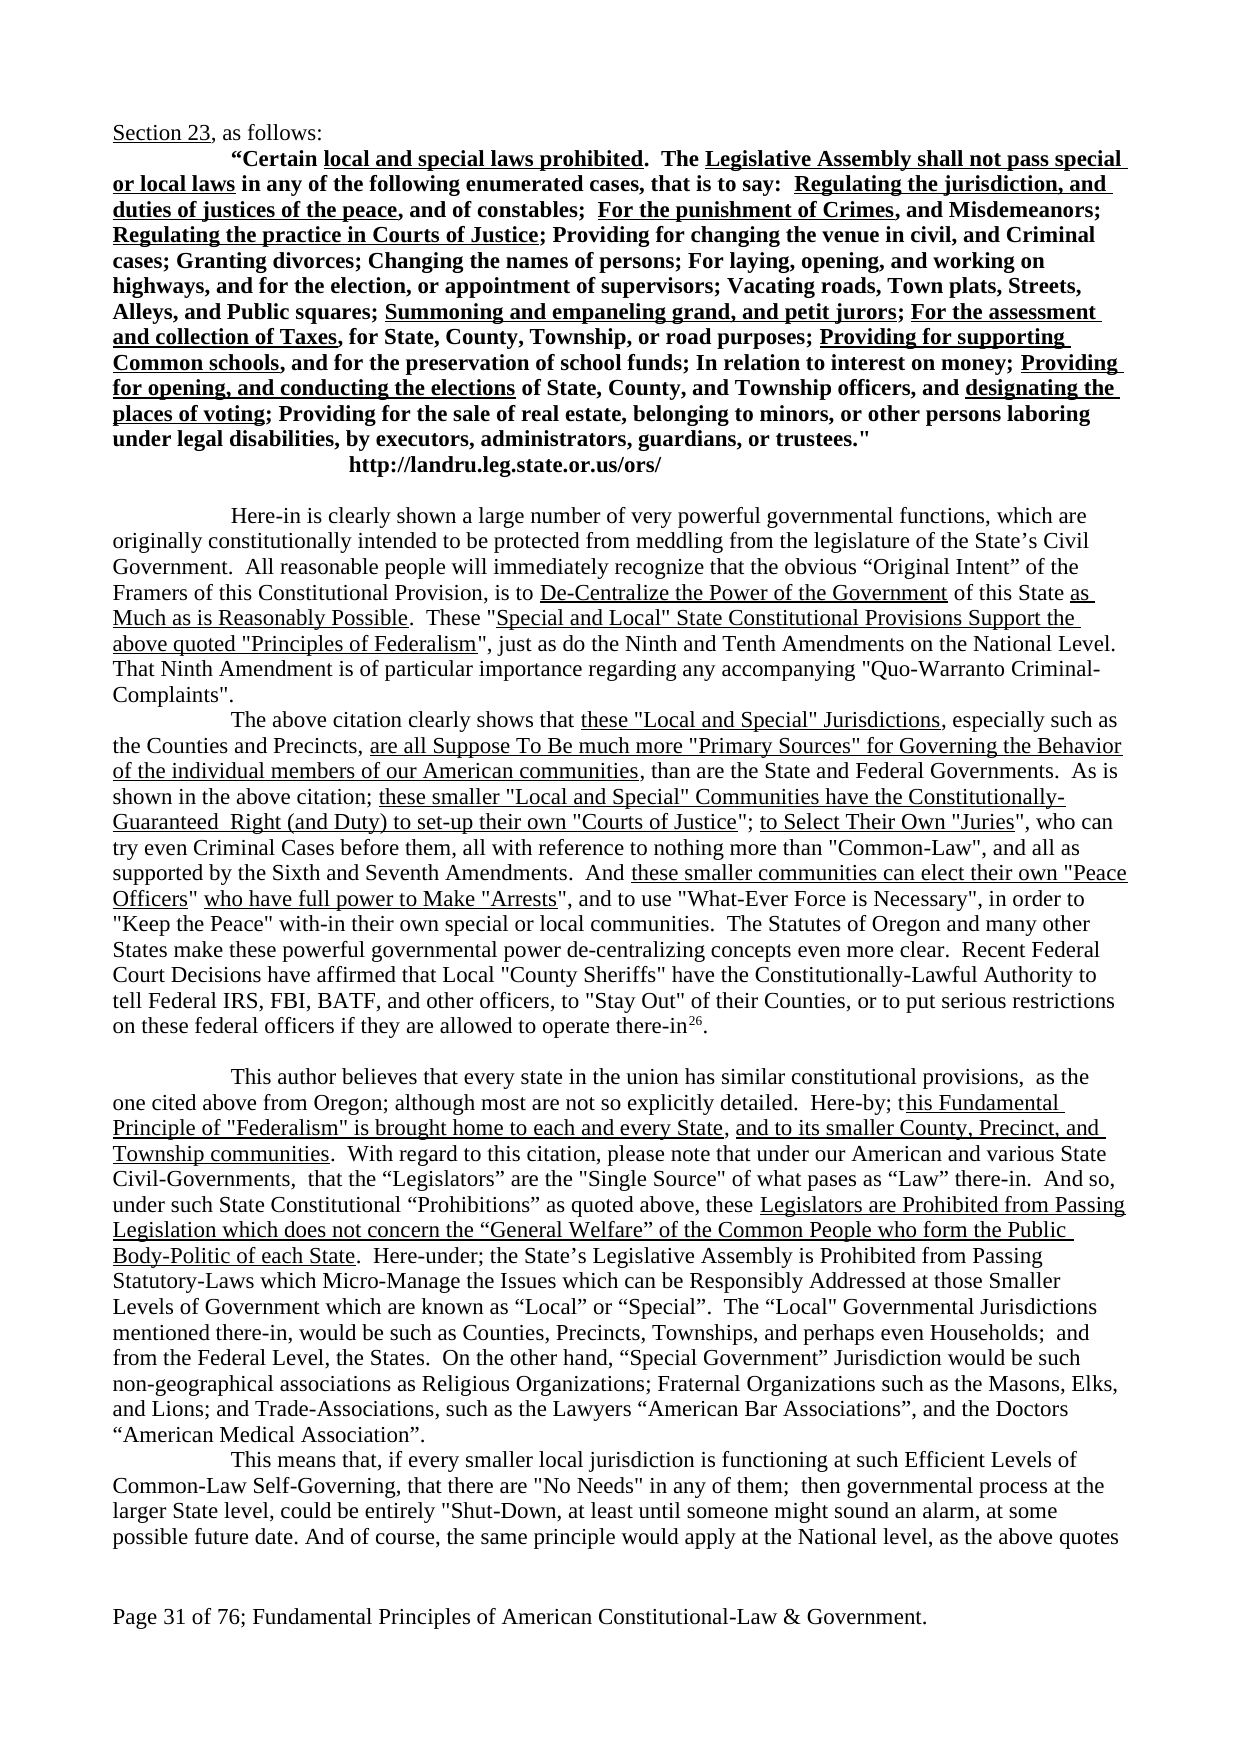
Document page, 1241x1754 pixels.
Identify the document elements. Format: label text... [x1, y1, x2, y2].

text “Certain local and special laws prohibited. The Legislative Assembly shall not pass special or local laws in any of the following enumerated cases, that is to say: Regulating the jurisdiction, and duties of justices of the peace, and of constables; For the punishment of Crimes, and Misdemeanors; Regulating the practice in Courts of Justice; Providing for changing the venue in civil, and Criminal cases; Granting divorces; Changing the names of persons; For laying, opening, and working on highways, and for the election, or appointment of supervisors; Vacating roads, Town plats, Streets, Alleys, and Public squares; Summoning and empaneling grand, and petit jurors; For the assessment and collection of Taxes, for State, County, Township, or road purposes; Providing for supporting Common schools, and for the preservation of school funds; In relation to interest on money; Providing for opening, and conducting the elections of State, County, and Township officers, and designating the places of voting; Providing for the sale of real estate, belonging to minors, or other persons laboring under legal disabilities, by executors, administrators, guardians, or trustees." http://landru.leg.state.or.us/ors/ [112, 146, 1128, 477]
text Here-in is clearly shown a large number of very powerful governmental functions, which are originally constitutionally intended to be protected from meddling from the legislature of the State’s Civil Government. All reasonable people will immediately recognize that the obvious “Original Intent” of the Framers of this Constitutional Provision, is to De-Centralize the Power of the Government of this State as Much as is Reasonably Possible. These "Special and Local" State Constitutional Provisions Support the above quoted "Principles of Federalism", just as do the Ninth and Tenth Amendments on the National Level. [112, 503, 1128, 656]
text The above citation clearly shows that these "Local and Special" Jurisdictions, especially such as the Counties and Precincts, are all Suppose To Be much more "Primary Sources" for Governing the Behavior of the individual members of our American communities, than are the State and Federal Governments. As is shown in the above citation; these smaller "Local and Special" Communities have the Constitutionally-Guaranteed Right (and Duty) to set-up their own "Courts of Justice"; to Select Their Own "Juries", who can try even Criminal Cases before them, all with reference to nothing more than "Common-Law", and all as supported by the Sixth and Seventh Amendments. And these smaller communities can elect their own "Peace Officers" who have full power to Make "Arrests", and to use "What-Ever Force is Necessary", in order to "Keep the Peace" with-in their own special or local communities. The Statutes of Oregon and many other States make these powerful governmental power de-centralizing concepts even more clear. Recent Federal Court Decisions have affirmed that Local "County Sheriffs" have the Constitutionally-Lawful Authority to tell Federal IRS, FBI, BATF, and other officers, to "Stay Out" of their Counties, or to put serious restrictions on these federal officers if they are allowed to operate there-in. [112, 707, 1128, 1039]
text That Ninth Amendment is of particular importance regarding any accompanying "Quo-Warranto Criminal-Complaints". [112, 656, 1128, 707]
text This author believes that every state in the union has similar constitutional provisions, as the one cited above from Oregon; although most are not so explicitly detailed. Here-by; this Fundamental Principle of "Federalism" is brought home to each and every State, and to its smaller County, Precinct, and Township communities. With regard to this citation, please note that under our American and various State Civil-Governments, that the “Legislators” are the "Single Source" of what pases as “Law” there-in. And so, under such State Constitutional “Prohibitions” as quoted above, these Legislators are Prohibited from Passing Legislation which does not concern the “General Welfare” of the Common People who form the Public Body-Politic of each State. Here-under; the State’s Legislative Assembly is Prohibited from Passing Statutory-Laws which Micro-Manage the Issues which can be Responsibly Addressed at those Smaller Levels of Government which are known as “Local” or “Special”. The “Local" Governmental Jurisdictions mentioned there-in, would be such as Counties, Precincts, Townships, and perhaps even Households; and from the Federal Level, the States. On the other hand, “Special Government” Jurisdiction would be such non-geographical associations as Religious Organizations; Fraternal Organizations such as the Masons, Elks, and Lions; and Trade-Associations, such as the Lawyers “American Bar Associations”, and the Doctors “American Medical Association”. [112, 1064, 1128, 1447]
text This means that, if every smaller local jurisdiction is functioning at such Efficient Levels of Common-Law Self-Governing, that there are "No Needs" in any of them; then governmental process at the larger State level, could be entirely "Shut-Down, at least until someone might sound an alarm, at some possible future date. And of course, the same principle would apply at the National level, as the above quotes [112, 1447, 1128, 1549]
text Section 23, as follows: [112, 120, 1128, 146]
